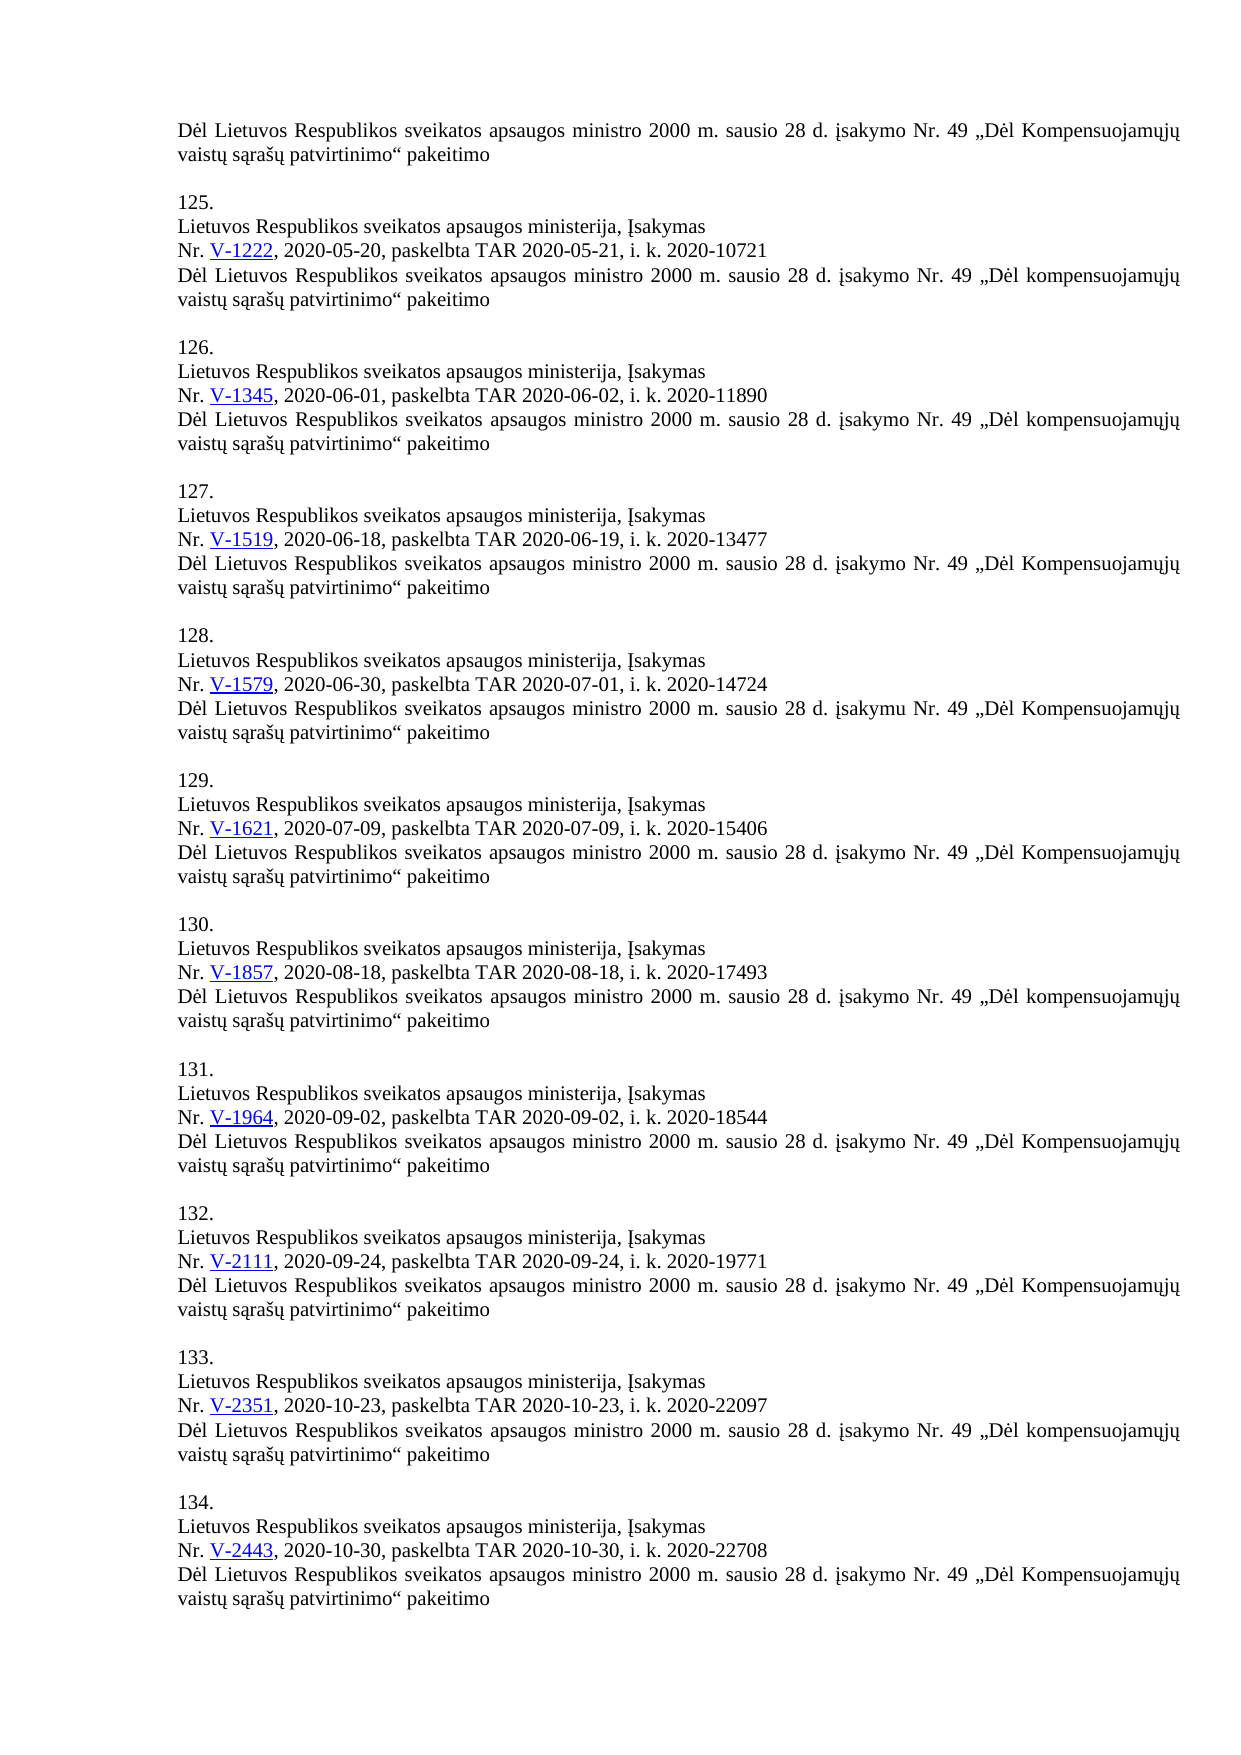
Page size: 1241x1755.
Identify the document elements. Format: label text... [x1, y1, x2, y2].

text Dėl Lietuvos Respublikos sveikatos apsaugos ministro 2000 m. sausio 28 d. įsakymo Nr. 49 „Dėl Kompensuojamųjų vaistų sąrašų patvirtinimo“ pakeitimo [177, 1562, 1181, 1610]
text Nr. V-1964, 2020-09-02, paskelbta TAR 2020-09-02, i. k. 2020-18544 [177, 1105, 1181, 1129]
text Dėl Lietuvos Respublikos sveikatos apsaugos ministro 2000 m. sausio 28 d. įsakymo Nr. 49 „Dėl Kompensuojamųjų vaistų sąrašų patvirtinimo“ pakeitimo [177, 840, 1181, 888]
text Dėl Lietuvos Respublikos sveikatos apsaugos ministro 2000 m. sausio 28 d. įsakymo Nr. 49 „Dėl kompensuojamųjų vaistų sąrašų patvirtinimo“ pakeitimo [177, 407, 1181, 455]
text Dėl Lietuvos Respublikos sveikatos apsaugos ministro 2000 m. sausio 28 d. įsakymo Nr. 49 „Dėl Kompensuojamųjų vaistų sąrašų patvirtinimo“ pakeitimo [177, 1273, 1181, 1321]
text 132. [177, 1201, 1181, 1225]
text Dėl Lietuvos Respublikos sveikatos apsaugos ministro 2000 m. sausio 28 d. įsakymo Nr. 49 „Dėl Kompensuojamųjų vaistų sąrašų patvirtinimo“ pakeitimo [177, 118, 1181, 166]
text Lietuvos Respublikos sveikatos apsaugos ministerija, Įsakymas [177, 647, 1181, 672]
text 130. [177, 912, 1181, 936]
text 125. [177, 190, 1181, 214]
text 128. [177, 623, 1181, 647]
text Dėl Lietuvos Respublikos sveikatos apsaugos ministro 2000 m. sausio 28 d. įsakymu Nr. 49 „Dėl Kompensuojamųjų vaistų sąrašų patvirtinimo“ pakeitimo [177, 696, 1181, 744]
text Nr. V-1579, 2020-06-30, paskelbta TAR 2020-07-01, i. k. 2020-14724 [177, 672, 1181, 696]
text Nr. V-2111, 2020-09-24, paskelbta TAR 2020-09-24, i. k. 2020-19771 [177, 1249, 1181, 1273]
text Lietuvos Respublikos sveikatos apsaugos ministerija, Įsakymas [177, 1369, 1181, 1393]
text Dėl Lietuvos Respublikos sveikatos apsaugos ministro 2000 m. sausio 28 d. įsakymo Nr. 49 „Dėl kompensuojamųjų vaistų sąrašų patvirtinimo“ pakeitimo [177, 262, 1181, 311]
text Dėl Lietuvos Respublikos sveikatos apsaugos ministro 2000 m. sausio 28 d. įsakymo Nr. 49 „Dėl Kompensuojamųjų vaistų sąrašų patvirtinimo“ pakeitimo [177, 1129, 1181, 1177]
text Lietuvos Respublikos sveikatos apsaugos ministerija, Įsakymas [177, 359, 1181, 383]
text 131. [177, 1057, 1181, 1081]
text Lietuvos Respublikos sveikatos apsaugos ministerija, Įsakymas [177, 1225, 1181, 1249]
text Nr. V-1621, 2020-07-09, paskelbta TAR 2020-07-09, i. k. 2020-15406 [177, 816, 1181, 840]
text Lietuvos Respublikos sveikatos apsaugos ministerija, Įsakymas [177, 1081, 1181, 1105]
text 126. [177, 335, 1181, 359]
text Dėl Lietuvos Respublikos sveikatos apsaugos ministro 2000 m. sausio 28 d. įsakymo Nr. 49 „Dėl kompensuojamųjų vaistų sąrašų patvirtinimo“ pakeitimo [177, 984, 1181, 1032]
text Lietuvos Respublikos sveikatos apsaugos ministerija, Įsakymas [177, 1514, 1181, 1538]
text 134. [177, 1490, 1181, 1514]
text Lietuvos Respublikos sveikatos apsaugos ministerija, Įsakymas [177, 503, 1181, 527]
text Nr. V-2351, 2020-10-23, paskelbta TAR 2020-10-23, i. k. 2020-22097 [177, 1393, 1181, 1417]
text Lietuvos Respublikos sveikatos apsaugos ministerija, Įsakymas [177, 792, 1181, 816]
text Nr. V-1345, 2020-06-01, paskelbta TAR 2020-06-02, i. k. 2020-11890 [177, 383, 1181, 407]
text Lietuvos Respublikos sveikatos apsaugos ministerija, Įsakymas [177, 214, 1181, 238]
text 133. [177, 1345, 1181, 1369]
text Nr. V-1222, 2020-05-20, paskelbta TAR 2020-05-21, i. k. 2020-10721 [177, 238, 1181, 262]
text Nr. V-1857, 2020-08-18, paskelbta TAR 2020-08-18, i. k. 2020-17493 [177, 960, 1181, 984]
text Dėl Lietuvos Respublikos sveikatos apsaugos ministro 2000 m. sausio 28 d. įsakymo Nr. 49 „Dėl Kompensuojamųjų vaistų sąrašų patvirtinimo“ pakeitimo [177, 551, 1181, 599]
text Nr. V-2443, 2020-10-30, paskelbta TAR 2020-10-30, i. k. 2020-22708 [177, 1538, 1181, 1562]
text Dėl Lietuvos Respublikos sveikatos apsaugos ministro 2000 m. sausio 28 d. įsakymo Nr. 49 „Dėl kompensuojamųjų vaistų sąrašų patvirtinimo“ pakeitimo [177, 1417, 1181, 1466]
text Lietuvos Respublikos sveikatos apsaugos ministerija, Įsakymas [177, 936, 1181, 960]
text 129. [177, 768, 1181, 792]
text 127. [177, 479, 1181, 503]
text Nr. V-1519, 2020-06-18, paskelbta TAR 2020-06-19, i. k. 2020-13477 [177, 527, 1181, 551]
